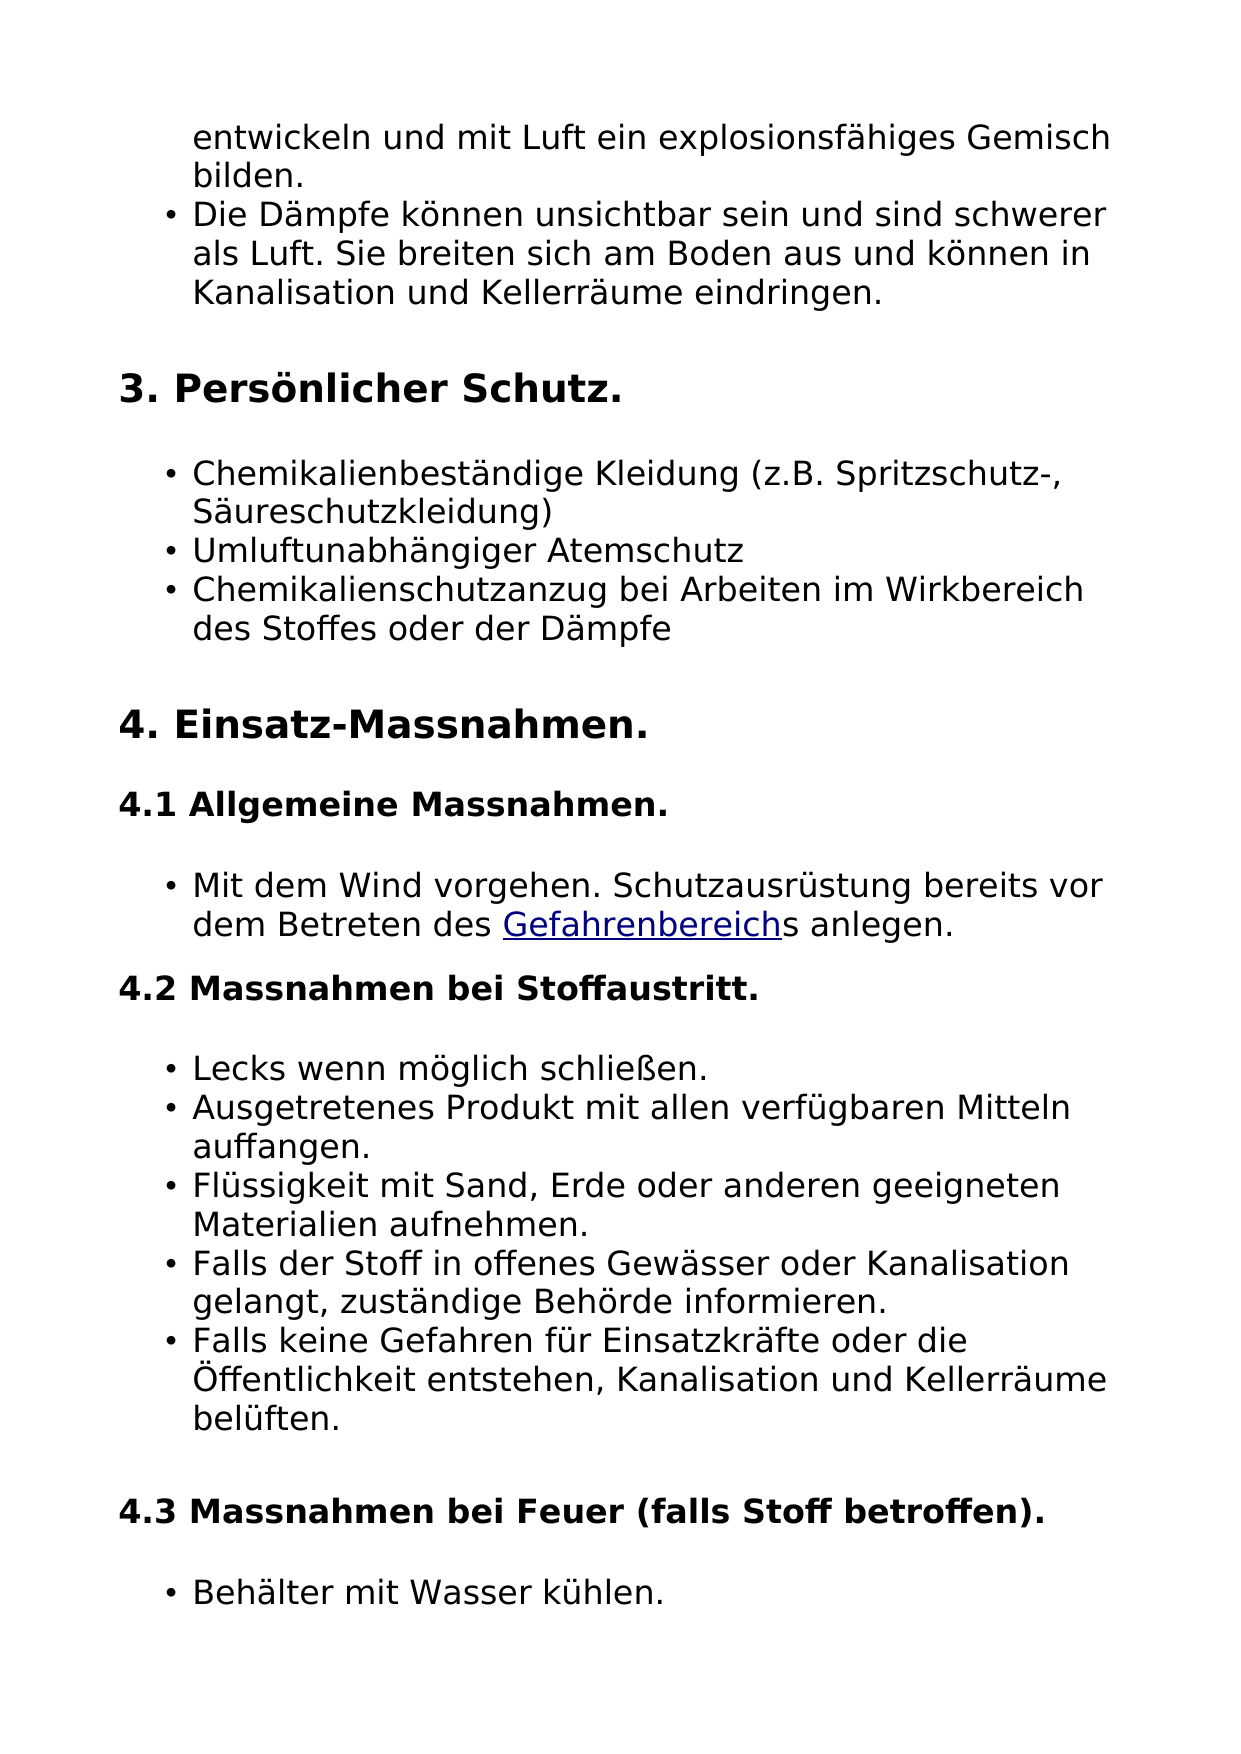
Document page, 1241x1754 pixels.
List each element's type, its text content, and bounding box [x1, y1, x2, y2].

list Chemikalienschutzanzug bei Arbeiten im Wirkbereich des Stoffes oder der Dämpfe [177, 571, 1122, 648]
subtitle 4.1 Allgemeine Massnahmen. [118, 786, 1122, 824]
list Falls der Stoff in offenes Gewässer oder Kanalisation gelangt, zuständige Behörde informieren. [177, 1244, 1122, 1322]
subtitle 4. Einsatz-Massnahmen. [118, 703, 1122, 748]
list Die Dämpfe können unsichtbar sein und sind schwerer als Luft. Sie breiten sich am Boden aus und können in Kanalisation und Kellerräume eindringen. [177, 196, 1122, 312]
subtitle 4.3 Massnahmen bei Feuer (falls Stoff betroffen). [118, 1493, 1122, 1532]
list Umluftunabhängiger Atemschutz [177, 532, 1122, 571]
list Behälter mit Wasser kühlen. [177, 1574, 1122, 1613]
list Falls keine Gefahren für Einsatzkräfte oder die Öffentlichkeit entstehen, Kanalisation und Kellerräume belüften. [177, 1322, 1122, 1438]
subtitle 4.2 Massnahmen bei Stoffaustritt. [118, 969, 1122, 1008]
list Ausgetretenes Produkt mit allen verfügbaren Mitteln auffangen. [177, 1089, 1122, 1166]
list Flüssigkeit mit Sand, Erde oder anderen geeigneten Materialien aufnehmen. [177, 1166, 1122, 1244]
list Chemikalienbeständige Kleidung (z.B. Spritzschutz-, Säureschutzkleidung) [177, 454, 1122, 532]
list Lecks wenn möglich schließen. [177, 1050, 1122, 1089]
list Mit dem Wind vorgehen. Schutzausrüstung bereits vor dem Betreten des Gefahrenbereichs anlegen. [177, 866, 1122, 944]
list entwickeln und mit Luft ein explosionsfähiges Gemisch bilden. [177, 118, 1122, 196]
subtitle 3. Persönlicher Schutz. [118, 367, 1122, 412]
